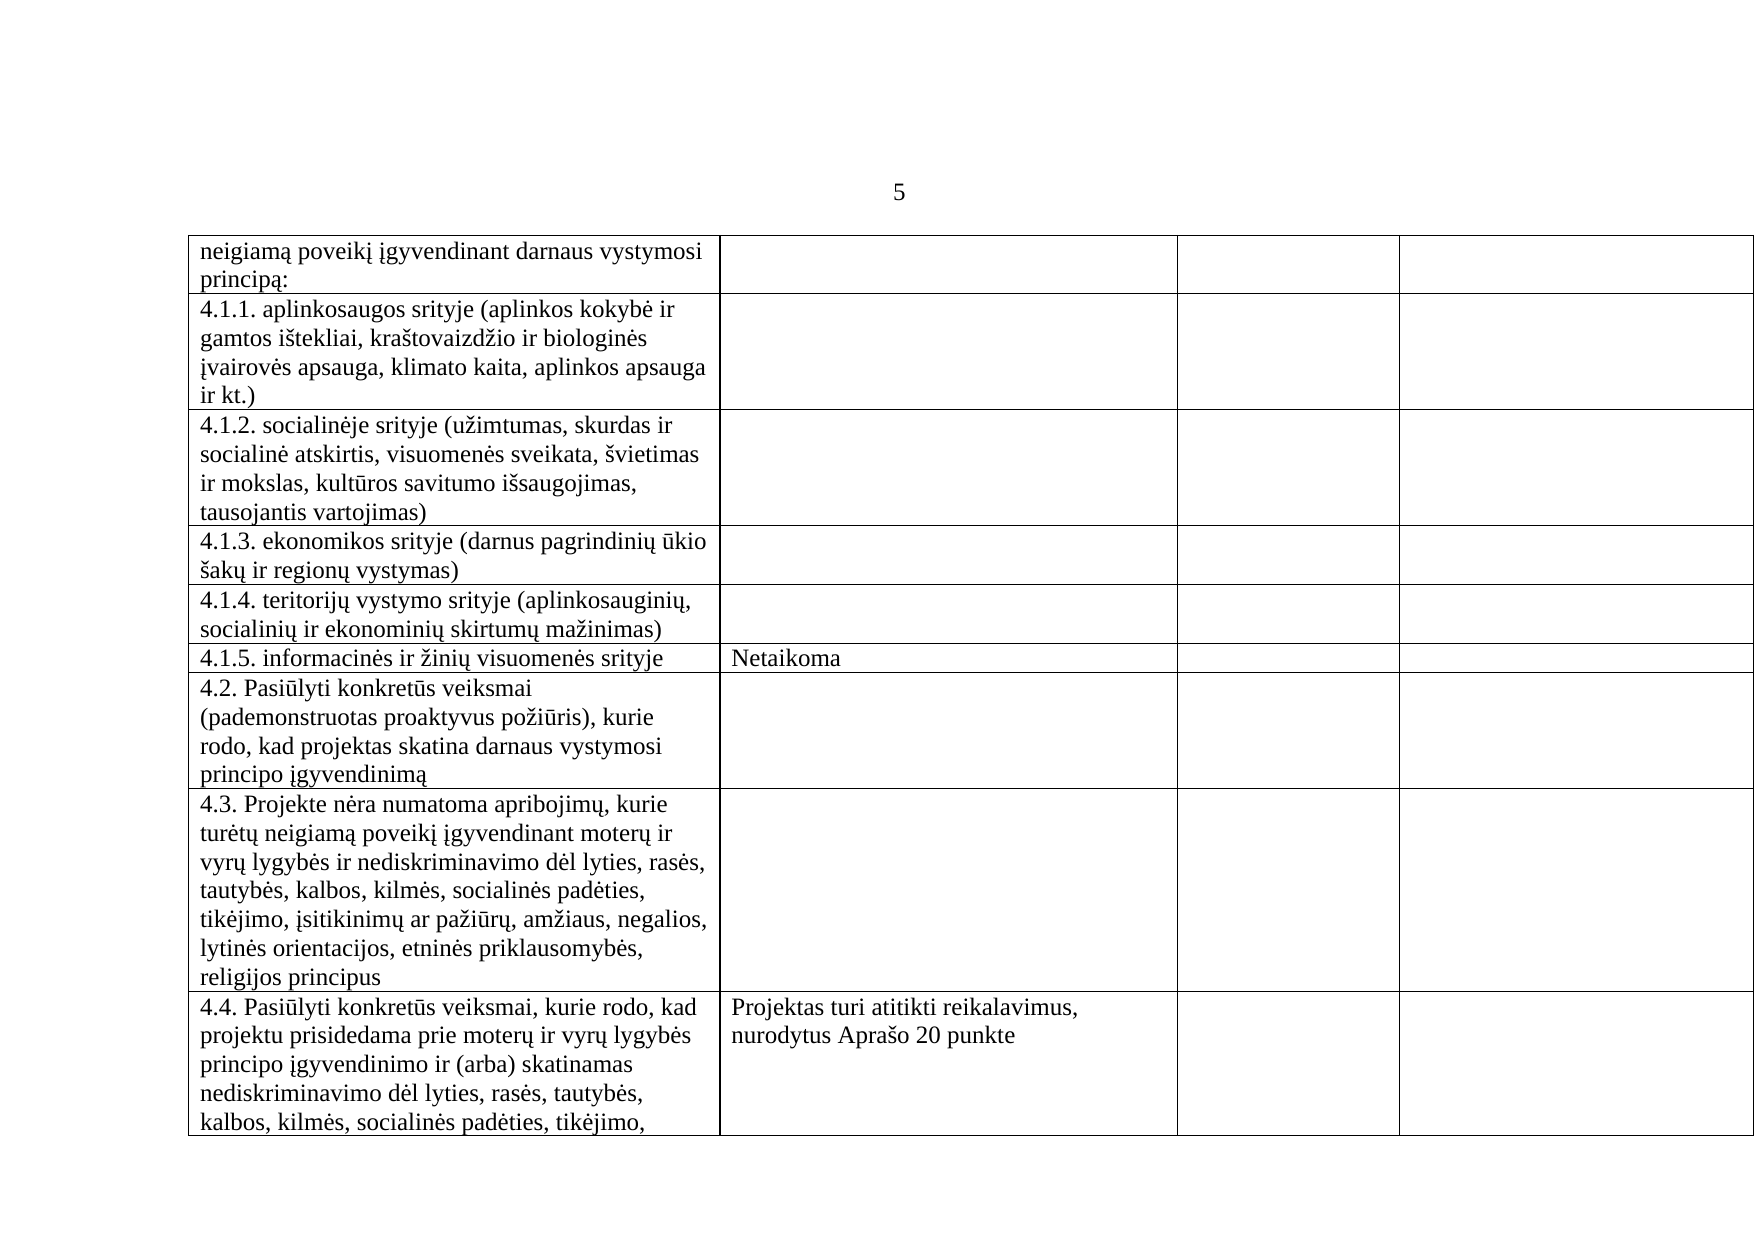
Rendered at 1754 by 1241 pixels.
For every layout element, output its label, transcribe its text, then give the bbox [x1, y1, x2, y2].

table_cell [1178, 673, 1399, 788]
table_cell 4.4. Pasiūlyti konkretūs veiksmai, kurie rodo, kad projektu prisidedama prie moterų ir vyrų lygybės principo įgyvendinimo ir (arba) skatinamas nediskriminavimo dėl lyties, rasės, tautybės, kalbos, kilmės, socialinės padėties, tikėjimo, [189, 992, 719, 1135]
table_cell [1400, 644, 1753, 672]
table_cell 4.1.5. informacinės ir žinių visuomenės srityje [189, 644, 719, 672]
table_cell [1178, 992, 1399, 1135]
table_cell 4.1.1. aplinkosaugos srityje (aplinkos kokybė ir gamtos ištekliai, kraštovaizdžio ir biologinės įvairovės apsauga, klimato kaita, aplinkos apsauga ir kt.) [189, 294, 719, 409]
table_cell [721, 585, 1177, 642]
table_cell [1178, 410, 1399, 525]
table_cell [1178, 585, 1399, 642]
table_cell neigiamą poveikį įgyvendinant darnaus vystymosi principą: [189, 236, 719, 293]
table_cell [721, 526, 1177, 584]
table_cell [1400, 294, 1753, 409]
table_cell [1400, 673, 1753, 788]
table_cell [1400, 585, 1753, 642]
table_cell [721, 673, 1177, 788]
table_cell [721, 294, 1177, 409]
table_cell [1178, 526, 1399, 584]
table_cell [1400, 526, 1753, 584]
table_cell [1400, 410, 1753, 525]
table_cell Netaikoma [721, 644, 1177, 672]
table_cell [1400, 789, 1753, 991]
table_cell [1400, 992, 1753, 1135]
table_cell [1400, 236, 1753, 293]
table_cell 4.1.2. socialinėje srityje (užimtumas, skurdas ir socialinė atskirtis, visuomenės sveikata, švietimas ir mokslas, kultūros savitumo išsaugojimas, tausojantis vartojimas) [189, 410, 719, 525]
table_cell [721, 236, 1177, 293]
table_cell [1178, 236, 1399, 293]
table_cell 4.1.4. teritorijų vystymo srityje (aplinkosauginių, socialinių ir ekonominių skirtumų mažinimas) [189, 585, 719, 642]
table_cell [1178, 644, 1399, 672]
table_cell [1178, 294, 1399, 409]
table_cell [721, 410, 1177, 525]
table_cell 4.3. Projekte nėra numatoma apribojimų, kurie turėtų neigiamą poveikį įgyvendinant moterų ir vyrų lygybės ir nediskriminavimo dėl lyties, rasės, tautybės, kalbos, kilmės, socialinės padėties, tikėjimo, įsitikinimų ar pažiūrų, amžiaus, negalios, lytinės orientacijos, etninės priklausomybės, religijos principus [189, 789, 719, 991]
table_cell 4.2. Pasiūlyti konkretūs veiksmai (pademonstruotas proaktyvus požiūris), kurie rodo, kad projektas skatina darnaus vystymosi principo įgyvendinimą [189, 673, 719, 788]
table_cell [1178, 789, 1399, 991]
table_cell Projektas turi atitikti reikalavimus, nurodytus Aprašo 20 punkte [721, 992, 1177, 1135]
table_cell 4.1.3. ekonomikos srityje (darnus pagrindinių ūkio šakų ir regionų vystymas) [189, 526, 719, 584]
table_cell [721, 789, 1177, 991]
